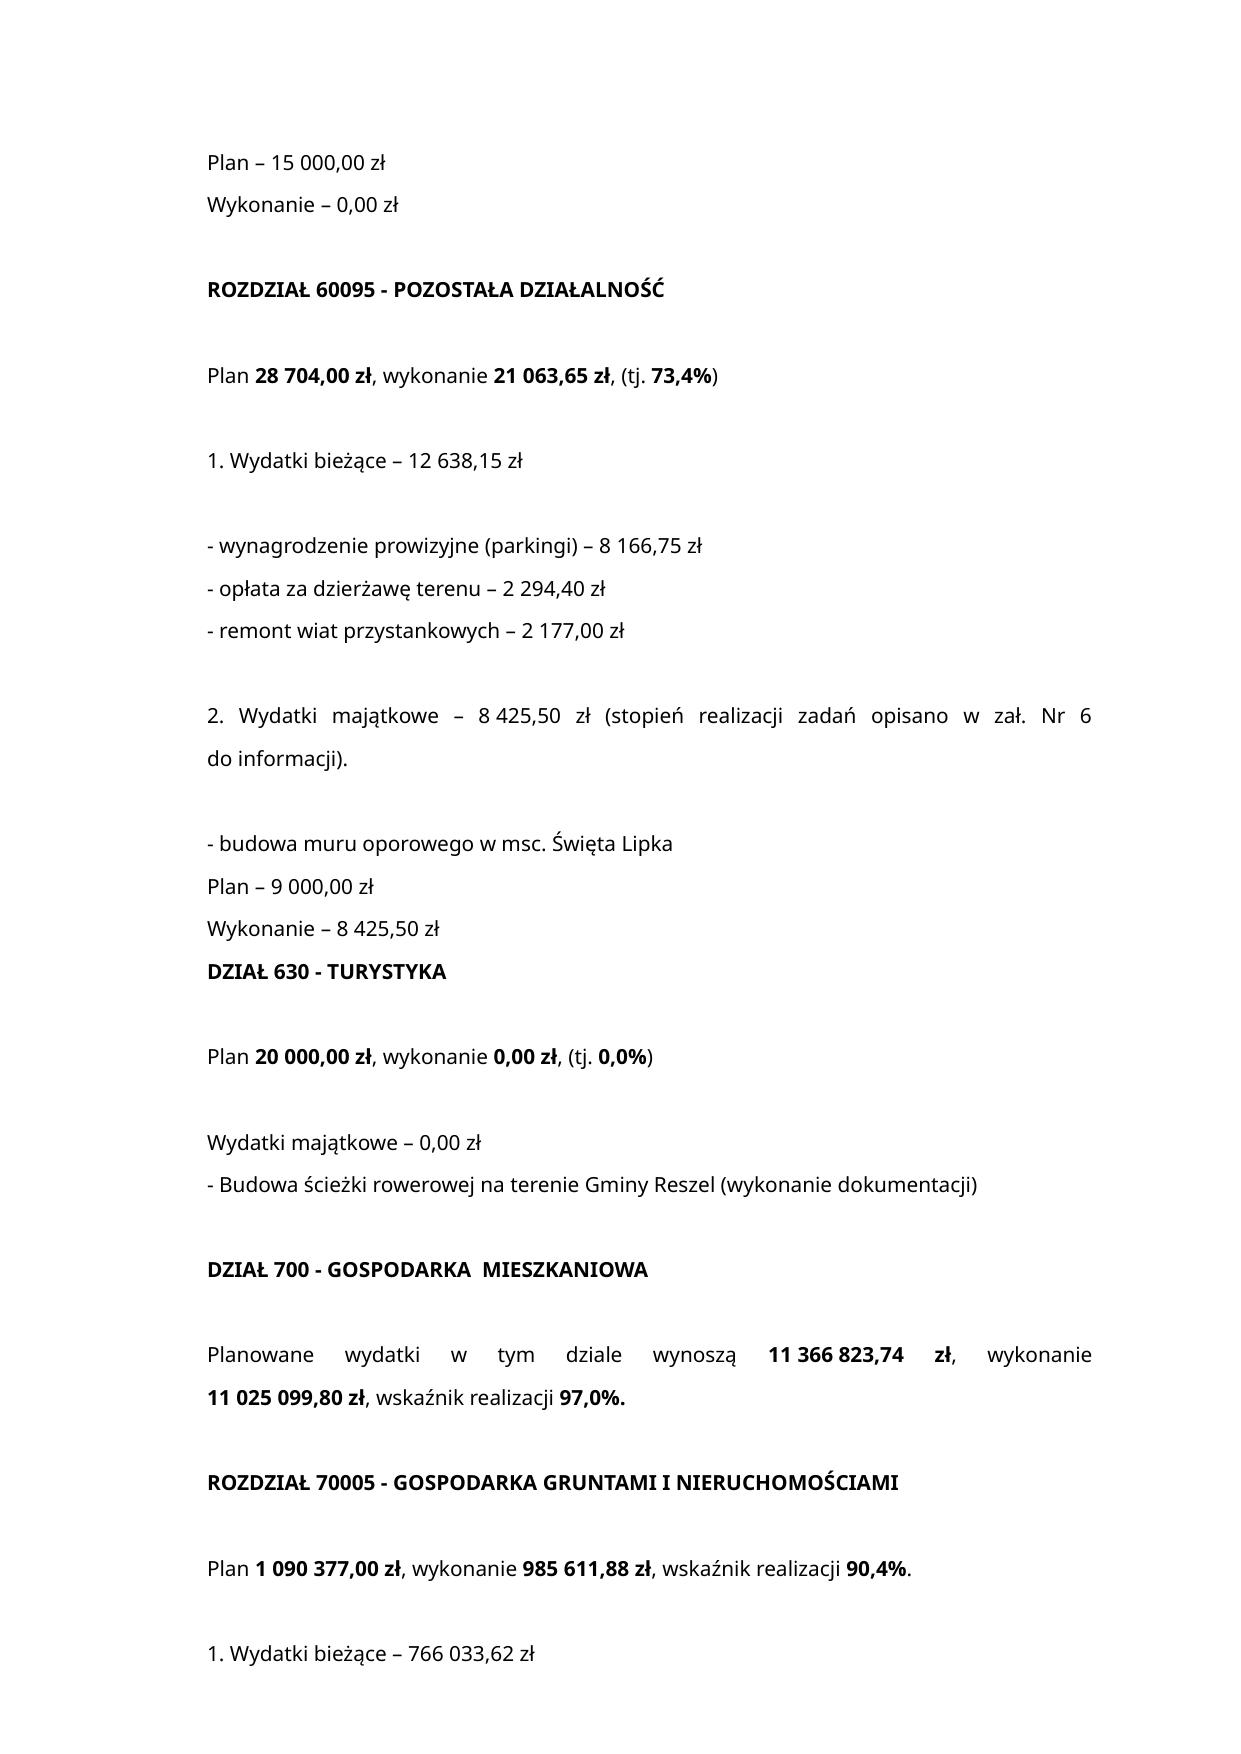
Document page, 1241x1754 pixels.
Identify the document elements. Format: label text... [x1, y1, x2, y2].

text Planowane wydatki w tym dziale wynoszą 11 366 823,74 zł, wykonanie 11 025 099,80 zł, wskaźnik realizacji 97,0%. [207, 1341, 1092, 1412]
text - Budowa ścieżki rowerowej na terenie Gminy Reszel (wykonanie dokumentacji) [207, 1170, 1092, 1199]
text - wynagrodzenie prowizyjne (parkingi) – 8 166,75 zł [207, 531, 1092, 559]
text 1. Wydatki bieżące – 12 638,15 zł [207, 446, 1092, 474]
text Wykonanie – 8 425,50 zł [207, 914, 1092, 943]
text DZIAŁ 630 - TURYSTYKA [207, 957, 1092, 986]
text - opłata za dzierżawę terenu – 2 294,40 zł [207, 574, 1092, 602]
text Plan – 9 000,00 zł [207, 872, 1092, 900]
text Plan 20 000,00 zł, wykonanie 0,00 zł, (tj. 0,0%) [207, 1042, 1092, 1071]
text 1. Wydatki bieżące – 766 033,62 zł [207, 1639, 1092, 1667]
text Wykonanie – 0,00 zł [207, 190, 1092, 219]
text DZIAŁ 700 - GOSPODARKA MIESZKANIOWA [207, 1255, 1092, 1284]
text - budowa muru oporowego w msc. Święta Lipka [207, 829, 1092, 858]
text Plan 1 090 377,00 zł, wykonanie 985 611,88 zł, wskaźnik realizacji 90,4%. [207, 1554, 1092, 1582]
text ROZDZIAŁ 70005 - GOSPODARKA GRUNTAMI I NIERUCHOMOŚCIAMI [207, 1468, 1092, 1497]
text 2. Wydatki majątkowe – 8 425,50 zł (stopień realizacji zadań opisano w zał. Nr 6 do informacji). [207, 702, 1092, 773]
text Wydatki majątkowe – 0,00 zł [207, 1128, 1092, 1156]
text - remont wiat przystankowych – 2 177,00 zł [207, 616, 1092, 645]
text Plan 28 704,00 zł, wykonanie 21 063,65 zł, (tj. 73,4%) [207, 361, 1092, 389]
text Plan – 15 000,00 zł [207, 148, 1092, 176]
text ROZDZIAŁ 60095 - POZOSTAŁA DZIAŁALNOŚĆ [207, 276, 1092, 304]
